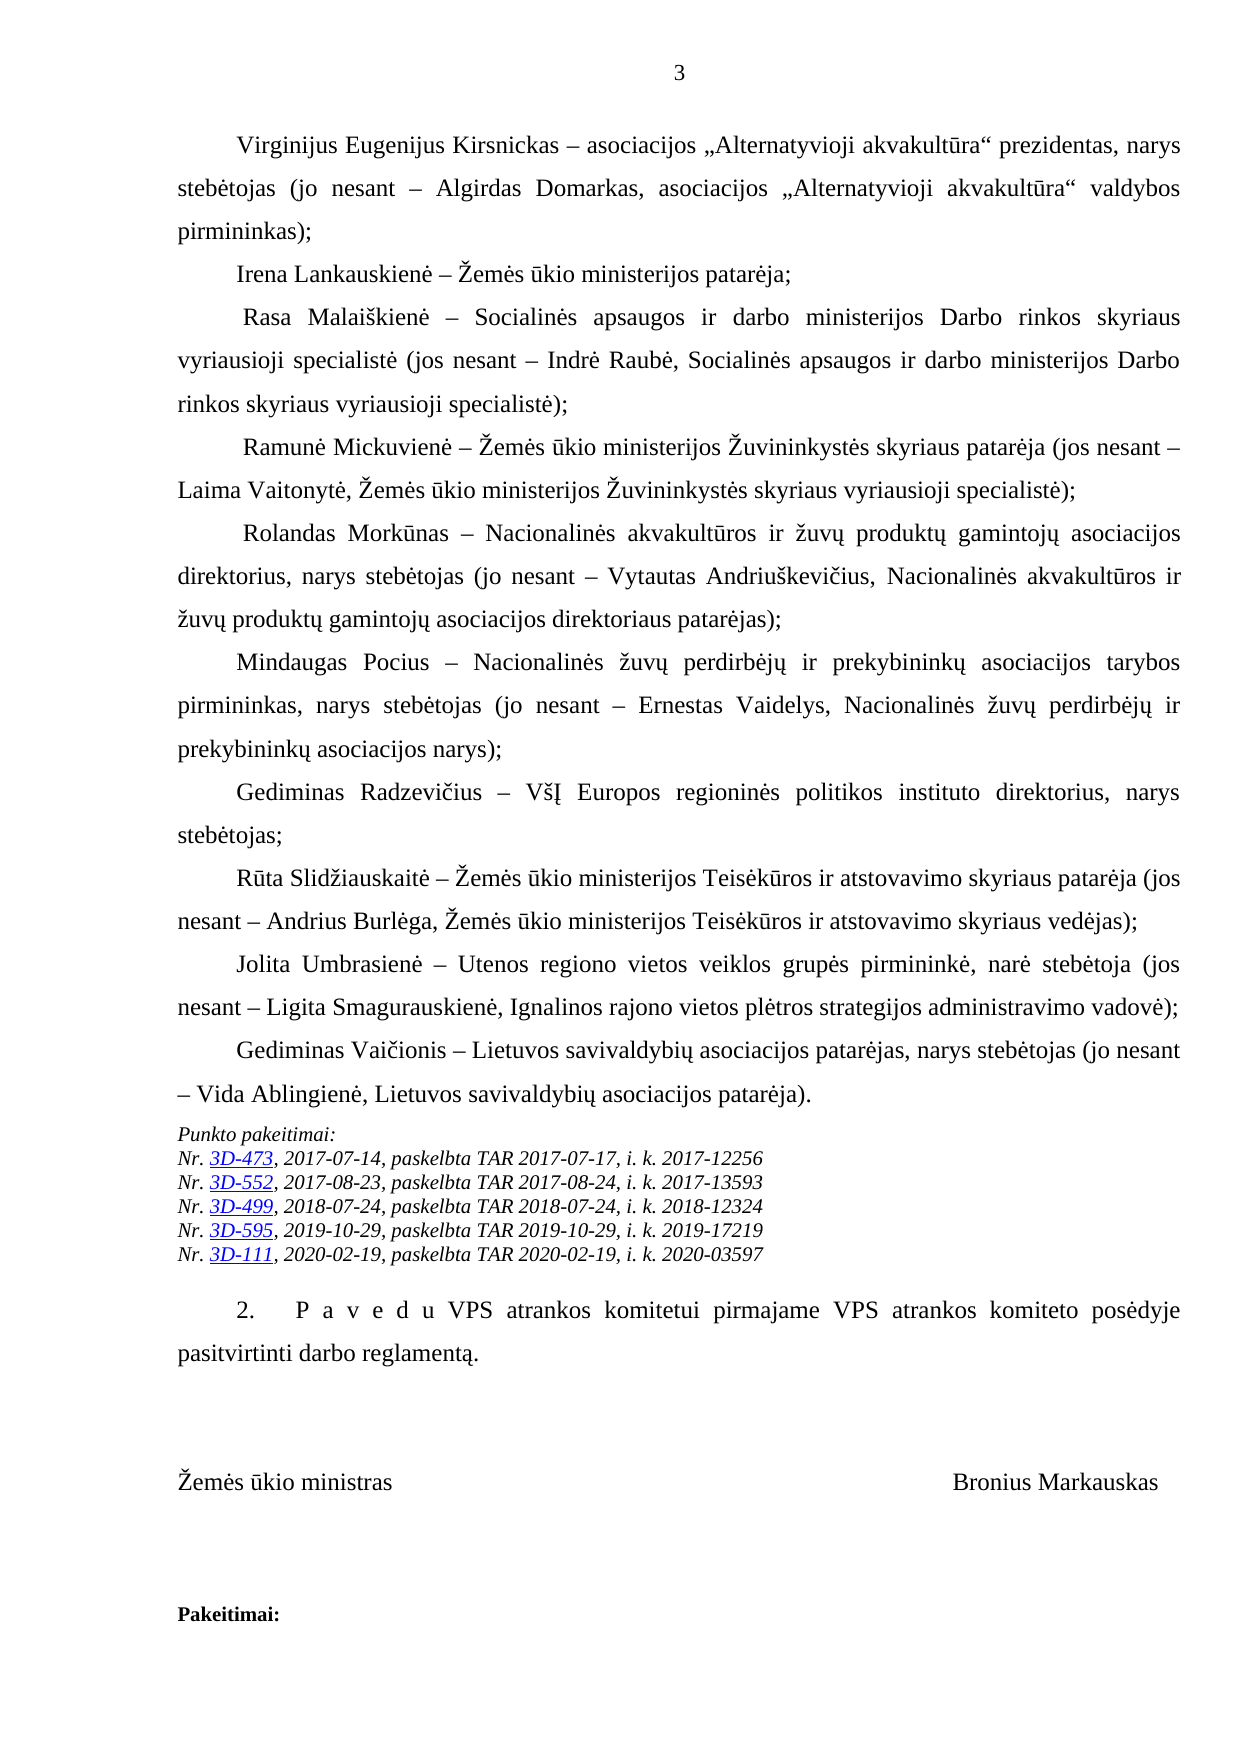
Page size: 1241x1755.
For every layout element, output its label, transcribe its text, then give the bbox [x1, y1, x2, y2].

text Nr. 3D-499, 2018-07-24, paskelbta TAR 2018-07-24, i. k. 2018-12324 [177, 1194, 1181, 1218]
text Nr. 3D-111, 2020-02-19, paskelbta TAR 2020-02-19, i. k. 2020-03597 [177, 1242, 1181, 1266]
text Mindaugas Pocius – Nacionalinės žuvų perdirbėjų ir prekybininkų asociacijos tarybos pirmininkas, narys stebėtojas (jo nesant – Ernestas Vaidelys, Nacionalinės žuvų perdirbėjų ir prekybininkų asociacijos narys); [177, 647, 1181, 762]
text Pakeitimai: [177, 1602, 1181, 1626]
text Nr. 3D-595, 2019-10-29, paskelbta TAR 2019-10-29, i. k. 2019-17219 [177, 1218, 1181, 1242]
text Virginijus Eugenijus Kirsnickas – asociacijos „Alternatyvioji akvakultūra“ prezidentas, narys stebėtojas (jo nesant – Algirdas Domarkas, asociacijos „Alternatyvioji akvakultūra“ valdybos pirmininkas); [177, 130, 1181, 245]
text Irena Lankauskienė – Žemės ūkio ministerijos patarėja; [177, 259, 1181, 288]
text Gediminas Radzevičius – VšĮ Europos regioninės politikos instituto direktorius, narys stebėtojas; [177, 777, 1181, 849]
text Nr. 3D-473, 2017-07-14, paskelbta TAR 2017-07-17, i. k. 2017-12256 [177, 1146, 1181, 1170]
text Žemės ūkio ministras Bronius Markauskas [177, 1467, 1181, 1496]
text Rolandas Morkūnas – Nacionalinės akvakultūros ir žuvų produktų gamintojų asociacijos direktorius, narys stebėtojas (jo nesant – Vytautas Andriuškevičius, Nacionalinės akvakultūros ir žuvų produktų gamintojų asociacijos direktoriaus patarėjas); [177, 518, 1181, 633]
text Gediminas Vaičionis – Lietuvos savivaldybių asociacijos patarėjas, narys stebėtojas (jo nesant – Vida Ablingienė, Lietuvos savivaldybių asociacijos patarėja). [177, 1036, 1181, 1107]
text Nr. 3D-552, 2017-08-23, paskelbta TAR 2017-08-24, i. k. 2017-13593 [177, 1170, 1181, 1194]
text Rūta Slidžiauskaitė – Žemės ūkio ministerijos Teisėkūros ir atstovavimo skyriaus patarėja (jos nesant – Andrius Burlėga, Žemės ūkio ministerijos Teisėkūros ir atstovavimo skyriaus vedėjas); [177, 863, 1181, 935]
text Rasa Malaiškienė – Socialinės apsaugos ir darbo ministerijos Darbo rinkos skyriaus vyriausioji specialistė (jos nesant – Indrė Raubė, Socialinės apsaugos ir darbo ministerijos Darbo rinkos skyriaus vyriausioji specialistė); [177, 302, 1181, 417]
text 2. P a v e d u VPS atrankos komitetui pirmajame VPS atrankos komiteto posėdyje pasitvirtinti darbo reglamentą. [177, 1295, 1181, 1367]
text Ramunė Mickuvienė – Žemės ūkio ministerijos Žuvininkystės skyriaus patarėja (jos nesant – Laima Vaitonytė, Žemės ūkio ministerijos Žuvininkystės skyriaus vyriausioji specialistė); [177, 432, 1181, 504]
text Punkto pakeitimai: [177, 1122, 1181, 1146]
text Jolita Umbrasienė – Utenos regiono vietos veiklos grupės pirmininkė, narė stebėtoja (jos nesant – Ligita Smagurauskienė, Ignalinos rajono vietos plėtros strategijos administravimo vadovė); [177, 949, 1181, 1021]
